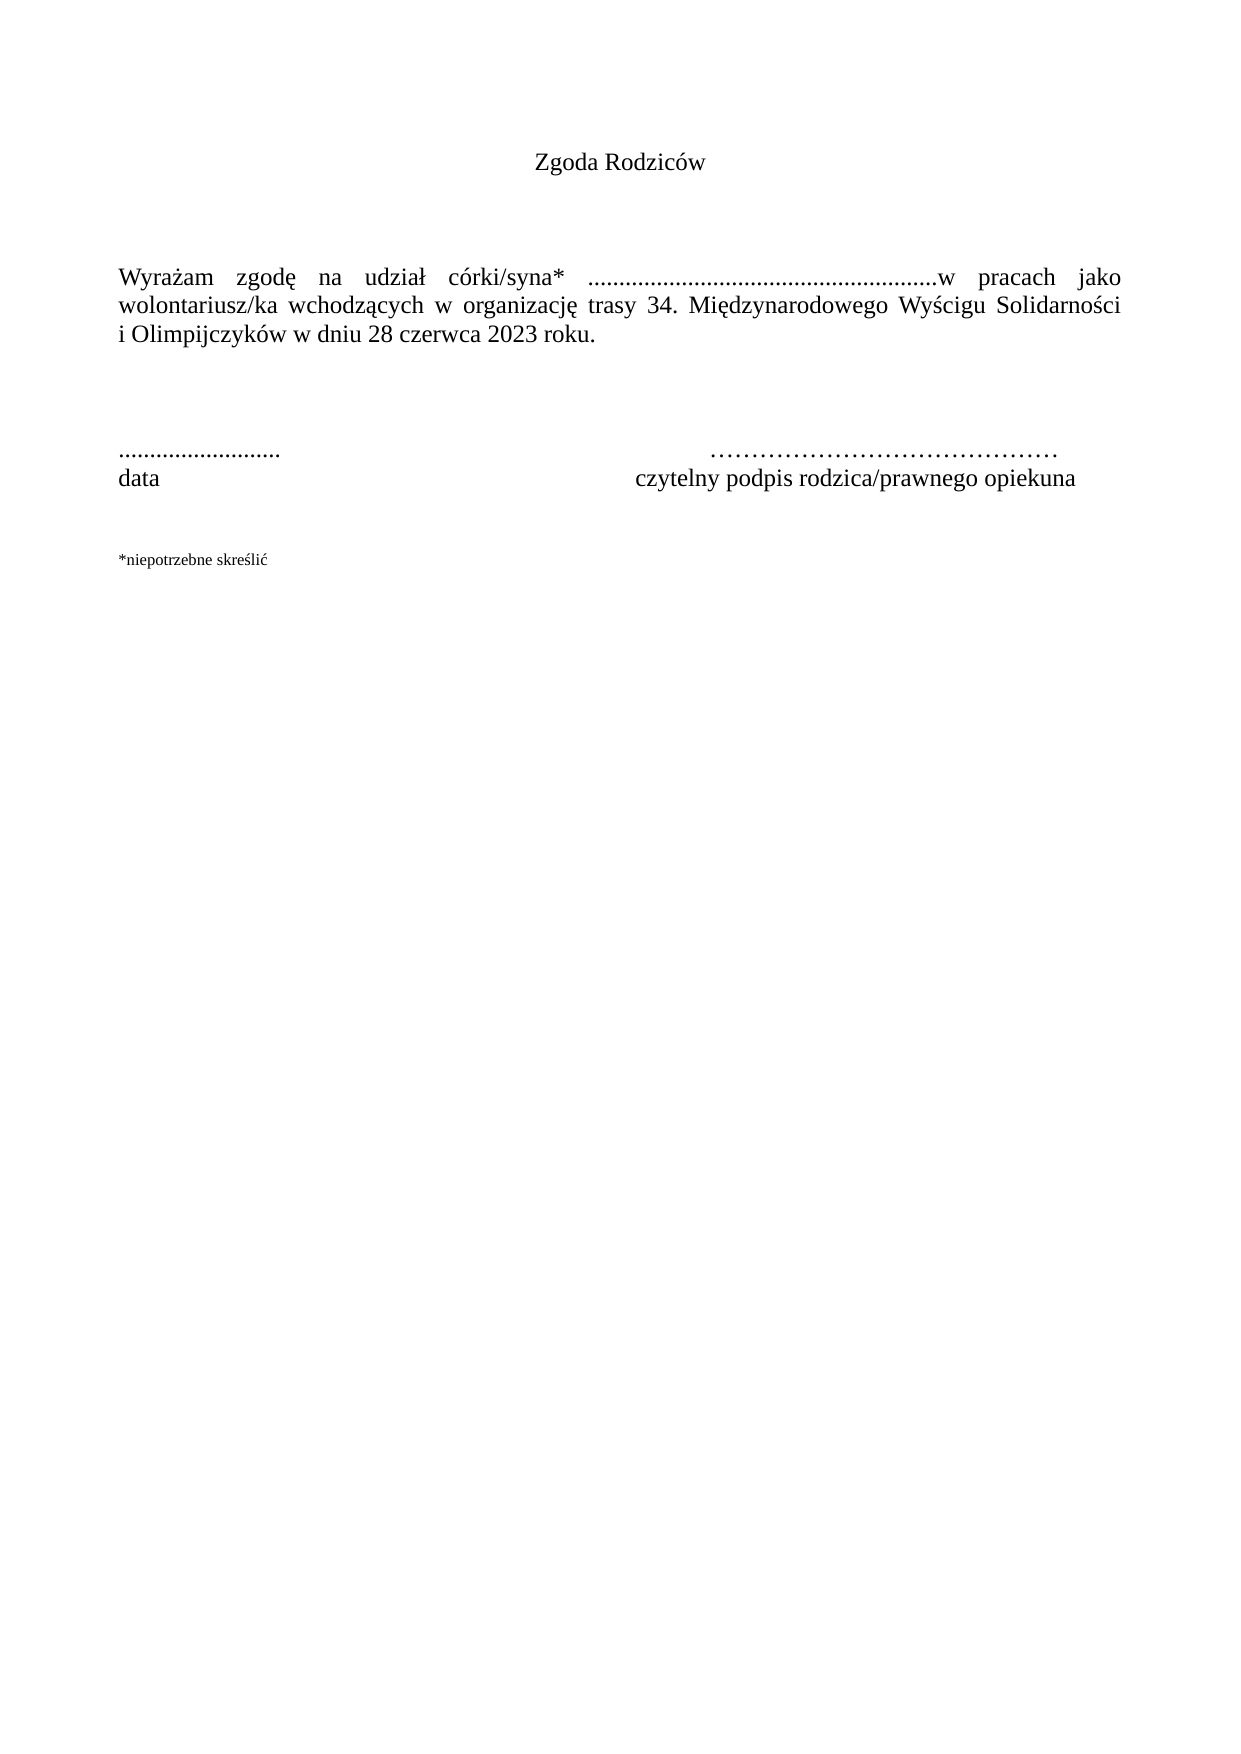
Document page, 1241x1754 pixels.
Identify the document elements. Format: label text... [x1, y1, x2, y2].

text data czytelny podpis rodzica/prawnego opiekuna [118, 463, 1122, 492]
text *niepotrzebne skreślić [118, 549, 1122, 568]
text .......................... …………………………………… [118, 434, 1122, 463]
text Wyrażam zgodę na udział córki/syna* ........................................................w pracach jako wolontariusz/ka wchodzących w organizację trasy 34. Międzynarodowego Wyścigu Solidarności i Olimpijczyków w dniu 28 czerwca 2023 roku. [118, 262, 1122, 348]
text Zgoda Rodziców [118, 147, 1122, 176]
